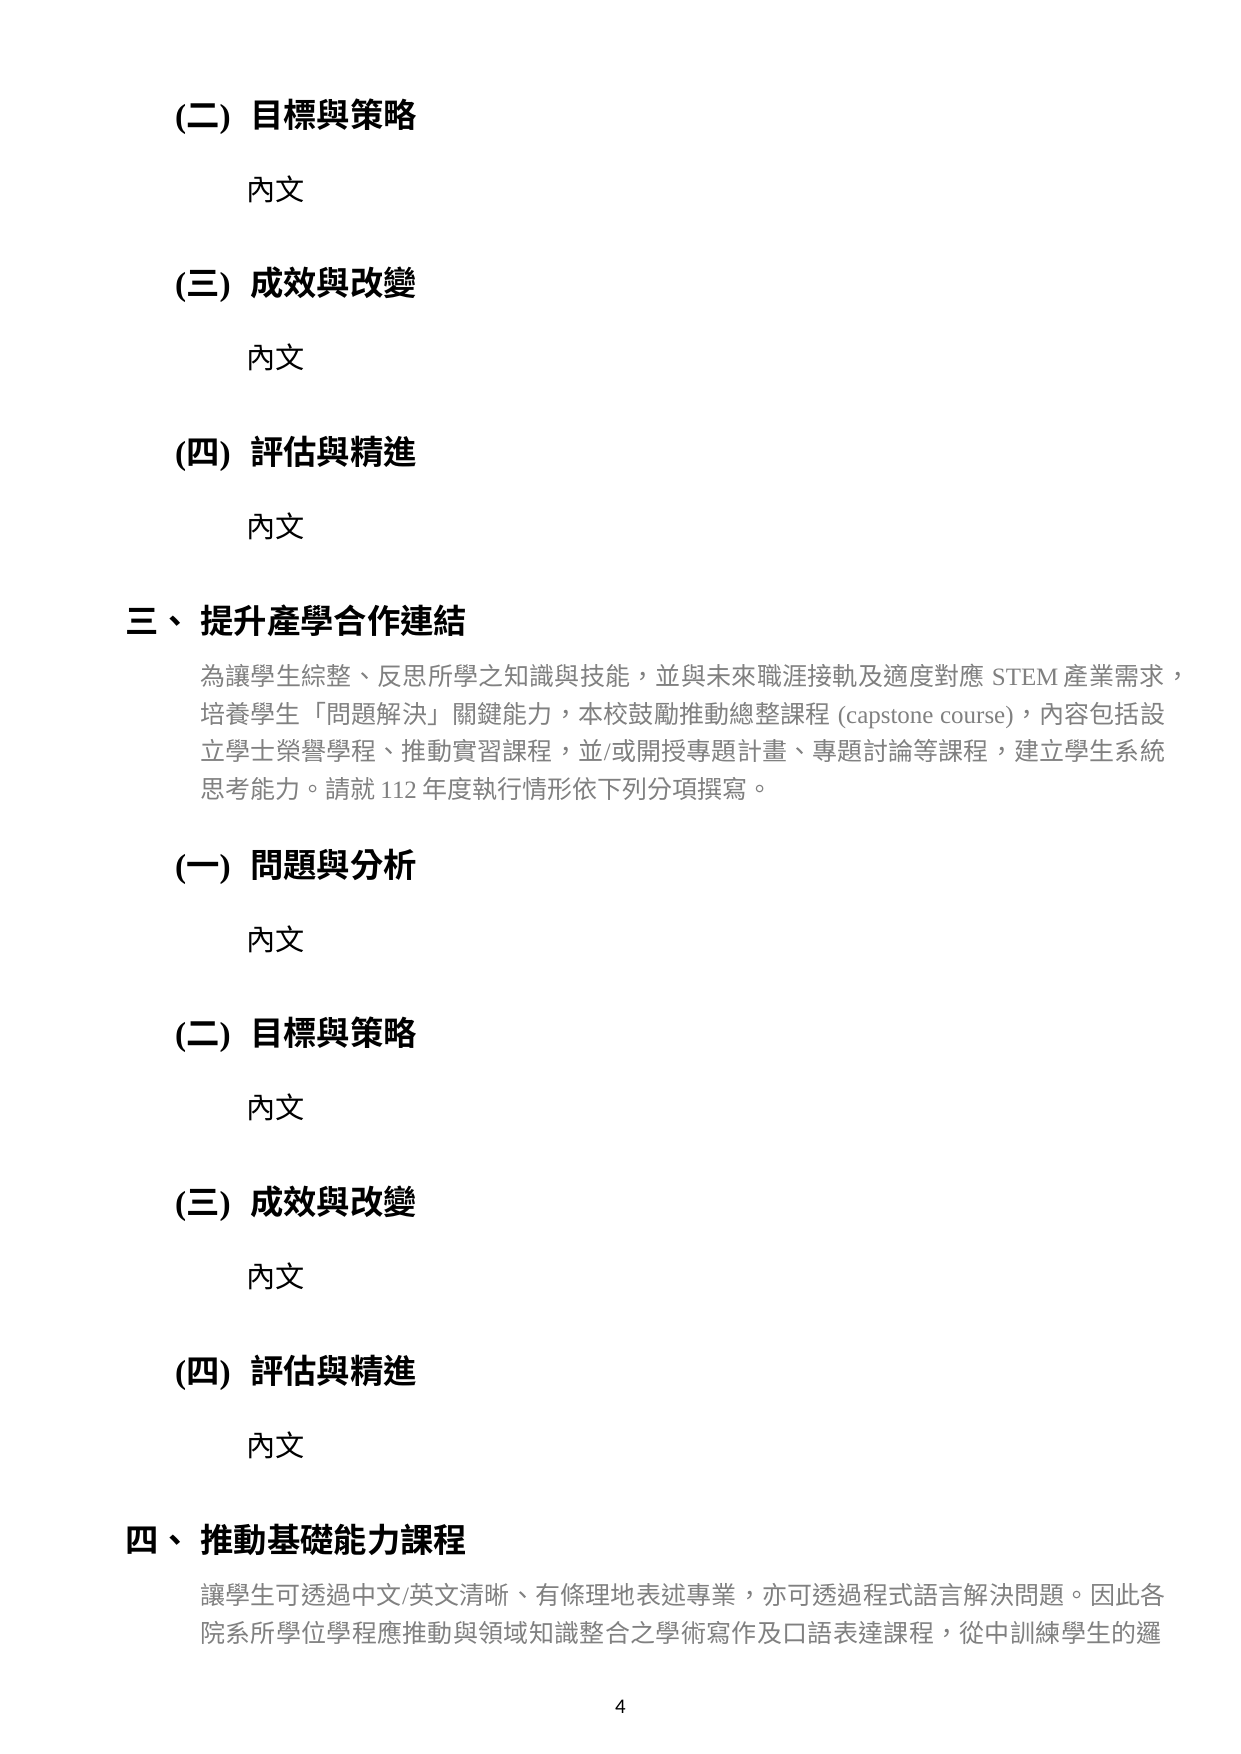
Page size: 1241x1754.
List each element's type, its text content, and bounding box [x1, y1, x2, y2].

text 內文 [188, 150, 1165, 225]
text 內文 [188, 900, 1165, 975]
subtitle 問題與分析 [175, 825, 1165, 900]
text 內文 [188, 487, 1165, 562]
text 為讓學生綜整、反思所學之知識與技能，並與未來職涯接軌及適度對應STEM產業需求，培養學生「問題解決」關鍵能力，本校鼓勵推動總整課程 (capstone course)，內容包括設立學士榮譽學程、推動實習課程，並/或開授專題計畫、專題討論等課程，建立學生系統思考能力。請就112年度執行情形依下列分項撰寫。 [200, 656, 1165, 806]
subtitle 成效與改變 [175, 1162, 1165, 1237]
subtitle 提升產學合作連結 [125, 581, 1165, 656]
subtitle 評估與精進 [175, 412, 1165, 487]
text 內文 [188, 319, 1165, 394]
text 讓學生可透過中文/英文清晰、有條理地表述專業，亦可透過程式語言解決問題。因此各院系所學位學程應推動與領域知識整合之學術寫作及口語表達課程，從中訓練學生的邏 [200, 1575, 1165, 1650]
text 內文 [188, 1069, 1165, 1144]
text 內文 [188, 1406, 1165, 1481]
subtitle 目標與策略 [175, 994, 1165, 1069]
text 內文 [188, 1237, 1165, 1312]
subtitle 推動基礎能力課程 [125, 1500, 1165, 1575]
subtitle 評估與精進 [175, 1331, 1165, 1406]
subtitle 成效與改變 [175, 244, 1165, 319]
subtitle 目標與策略 [175, 75, 1165, 150]
